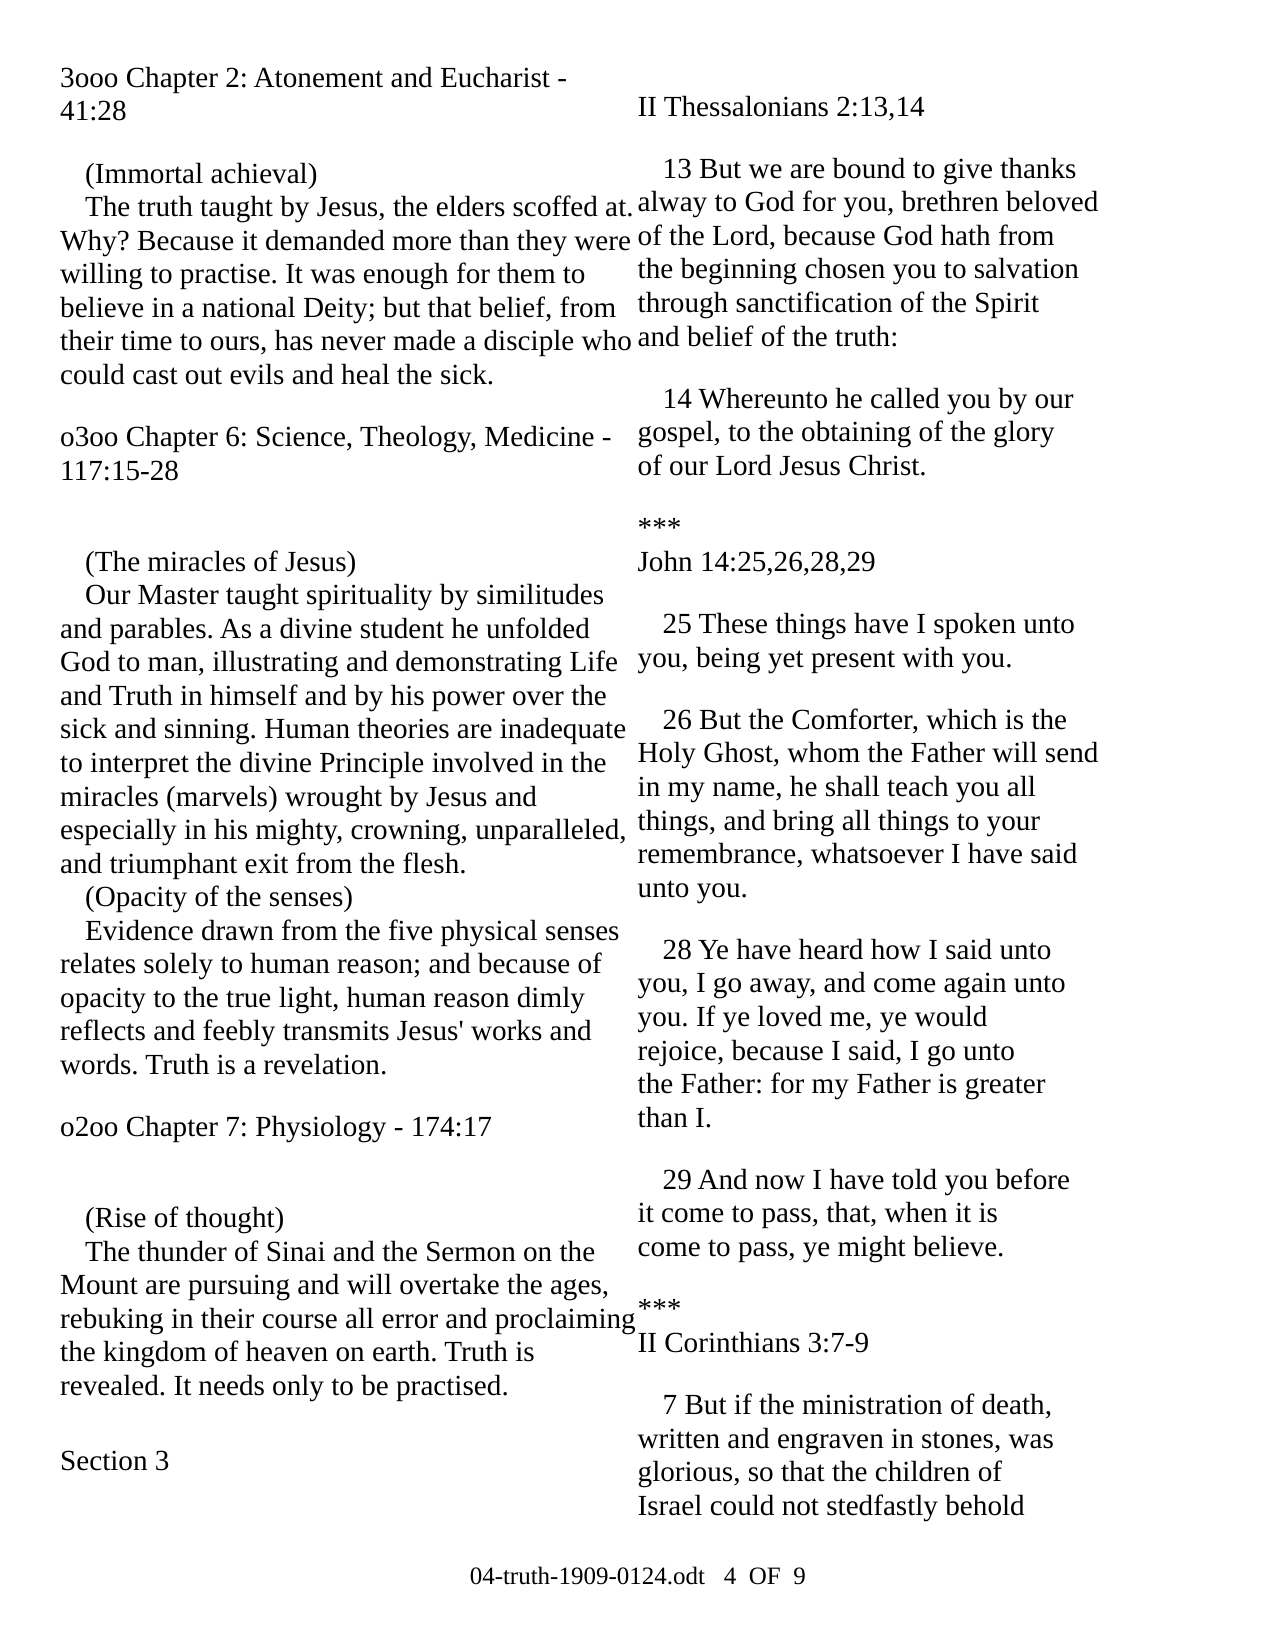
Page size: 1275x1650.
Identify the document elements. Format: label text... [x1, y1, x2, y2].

text II Thessalonians 2:13,14 13 But we are bound to give thanks alway to God for you, brethren beloved of the Lord, because God hath from the beginning chosen you to salvation through sanctification of the Spirit and belief of the truth: 14 Whereunto he called you by our gospel, to the obtaining of the glory of our Lord Jesus Christ. *** John 14:25,26,28,29 25 These things have I spoken unto you, being yet present with you. 26 But the Comforter, which is the Holy Ghost, whom the Father will send in my name, he shall teach you all things, and bring all things to your remembrance, whatsoever I have said unto you. 28 Ye have heard how I said unto you, I go away, and come again unto you. If ye loved me, ye would rejoice, because I said, I go unto the Father: for my Father is greater than I. 29 And now I have told you before it come to pass, that, when it is come to pass, ye might believe. *** II Corinthians 3:7-9 7 But if the ministration of death, written and engraven in stones, was glorious, so that the children of Israel could not stedfastly behold the face of Moses for the glory of his countenance; which glory was to be done away: 8 How shall not the ministration of the spirit be rather glorious? 9 For if the ministration of condemnation be glory, much more doth the ministration of righteousness exceed in glory. oo3o Chapter 10: Science of Being - 271:20-22,26-30 (New Testament basis) Our Master said, "But the Comforter . . . shall teach you all things." When the Science of Christianity appears, it will lead you into all truth. (Modern evangel) Those, who are willing to leave their nets or to cast them on the right side for Truth, have the opportunity now, as aforetime, to learn and to practise Christian healing. The Scriptures contain it. The spiritual import of the Word imparts this power. ooo2 Chapter 15: Genesis - 548:1 (Scriptural perception) . . . and whosoever will, let him take the water of life freely." Christian Science separates error from truth, and breathes through the sacred pages the spiritual sense of life, substance, and intelligence. In this Science, we discover man in the image and likeness of God. We see that man has never lost his spiritual estate and his eternal harmony. oo3o Chapter 10: Science of Being - 287:32 (Error unveiled) Truth cannot be contaminated by error. The statement that Truth is real necessarily includes the correlated statement, that error, Truth's unlikeness, is unreal. o1oo Chapter 8: Footsteps of Truth - 243:25-31 (Annihilation of error) Truth has no consciousness of error. Love has no sense of hatred. Life has no partnership with death. Truth, Life, and Love are a law of annihilation to everything unlike themselves, because they declare nothing except God. (Deformity and perfection) Sickness, sin, and death are not the fruits of Life. They are inharmonies which Truth destroys. vii:27 Chapter PREFACE Since the author's discovery of the might of Truth in the treatment of disease as well as of sin, her system has been fully tested and has not been found wanting; but to reach the heights of Christian Science, man must live in obedience to its divine Principle. To develop the full might of this Science, the discords of corporeal sense must yield to the harmony of spiritual sense, even as the science of music corrects false tones and gives sweet concord to sound. [637, 60, 1215, 1521]
text Section 3 [60, 1443, 637, 1476]
text Isaiah 53:11 11 He shall see of the travail of his soul, and shall be satisfied: by his knowledge shall my righteous servant justify many; for he shall bear their iniquities. *** John 5:33,34,36 33 Ye sent unto John, and he bare witness unto the truth. 34 But I receive not testimony from man: but these things I say, that ye might be saved. 36 #But I have greater witness than that of John: for the works which the Father hath given me to finish, the same works that I do, bear witness of me, that the Father hath sent me. John 7:18 18 He that speaketh of himself seeketh his own glory: but he that seeketh his glory that sent him, the same is true, and no unrighteousness is in him. John 17:11,13,17,19 11 And now I am no more in the world, but these are in the world, and I come to thee. Holy Father, keep through thine own name those whom thou hast given me, that they may be one, as we are. 13 And now come I to thee; and these things I speak in the world, that they might have my joy fulfilled in themselves. 17 Sanctify them through thy truth: thy word is truth. 19 And for their sakes I sanctify myself, that they also might be sanctified through the truth. John 18:37 37 Pilate therefore said unto him, Art thou a king then? Jesus answered, Thou sayest that I am a king. To this end was I born, and for this cause came I into the world, that I should bear witness unto the truth. Every one that is of the truth heareth my voice. oo3o Chapter 10: Science of Being - 288:29 (The Christ-element) The Christ-element in the Messiah made him the Way-shower, Truth and Life. 3ooo Chapter 2: Atonement and Eucharist - 19:12 (Human reconciliation) The Master forbore not to speak the whole truth, declaring precisely what would destroy sickness, sin, and death, although his teaching set households at variance, and brought to material beliefs not peace, but a sword. 3ooo Chapter 2: Atonement and Eucharist - 41:28 (Immortal achieval) The truth taught by Jesus, the elders scoffed at. Why? Because it demanded more than they were willing to practise. It was enough for them to believe in a national Deity; but that belief, from their time to ours, has never made a disciple who could cast out evils and heal the sick. o3oo Chapter 6: Science, Theology, Medicine - 117:15-28 (The miracles of Jesus) Our Master taught spirituality by similitudes and parables. As a divine student he unfolded God to man, illustrating and demonstrating Life and Truth in himself and by his power over the sick and sinning. Human theories are inadequate to interpret the divine Principle involved in the miracles (marvels) wrought by Jesus and especially in his mighty, crowning, unparalleled, and triumphant exit from the flesh. (Opacity of the senses) Evidence drawn from the five physical senses relates solely to human reason; and because of opacity to the true light, human reason dimly reflects and feebly transmits Jesus' works and words. Truth is a revelation. o2oo Chapter 7: Physiology - 174:17 (Rise of thought) The thunder of Sinai and the Sermon on the Mount are pursuing and will overtake the ages, rebuking in their course all error and proclaiming the kingdom of heaven on earth. Truth is revealed. It needs only to be practised. [60, 60, 637, 1402]
